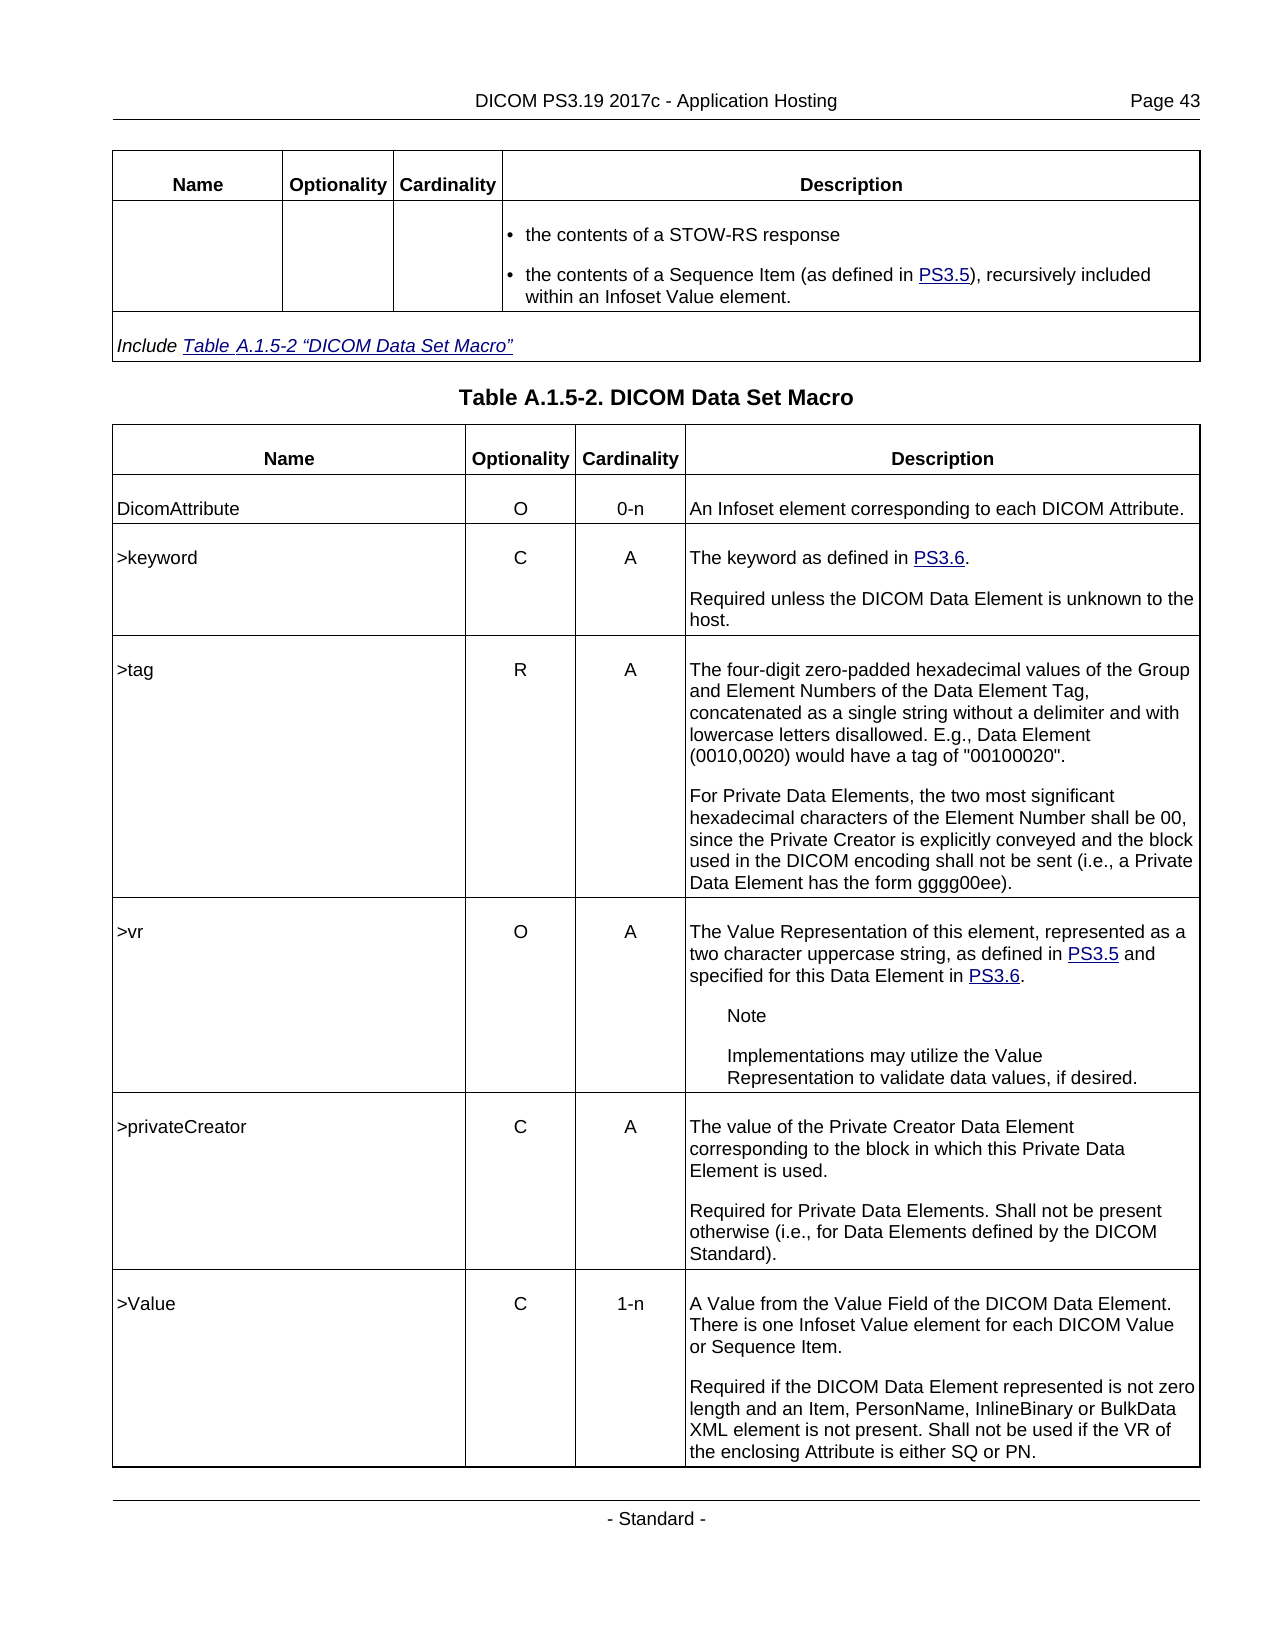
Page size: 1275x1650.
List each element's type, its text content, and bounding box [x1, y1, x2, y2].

table_header Optionality [283, 151, 393, 200]
table_header Cardinality [576, 425, 685, 473]
table_header Name [113, 151, 282, 200]
table_cell O [466, 475, 575, 523]
table_cell An Infoset (as defined in W3C Recommendation XML Information Set "http://​www.w3.org/​TR/​xml-infoset/") representing the content of a DICOM Data Set (as defined in PS3.5). The directivexml:space="preserve" shall be included. Examples include: the contents of an entire DICOM Composite Instance (as defined in PS3.3) in response to a native model request, or the contents of part of a DICOM Composite Instance in response to a query on a native model, or the contents of a STOW-RS response the contents of a Sequence Item (as defined in PS3.5), recursively included within an Infoset Value element. [503, 201, 1199, 311]
table_cell A Value from the Value Field of the DICOM Data Element. There is one Infoset Value element for each DICOM Value or Sequence Item. Required if the DICOM Data Element represented is not zero length and an Item, PersonName, InlineBinary or BulkData XML element is not present. Shall not be used if the VR of the enclosing Attribute is either SQ or PN. [686, 1270, 1199, 1466]
table_cell [113, 201, 282, 311]
table_cell A [576, 524, 685, 635]
table_cell R [466, 636, 575, 897]
table_cell >tag [113, 636, 465, 897]
table_cell The value of the Private Creator Data Element corresponding to the block in which this Private Data Element is used. Required for Private Data Elements. Shall not be present otherwise (i.e., for Data Elements defined by the DICOM Standard). [686, 1093, 1199, 1268]
table_cell The four-digit zero-padded hexadecimal values of the Group and Element Numbers of the Data Element Tag, concatenated as a single string without a delimiter and with lowercase letters disallowed. E.g., Data Element (0010,0020) would have a tag of "00100020". For Private Data Elements, the two most significant hexadecimal characters of the Element Number shall be 00, since the Private Creator is explicitly conveyed and the block used in the DICOM encoding shall not be sent (i.e., a Private Data Element has the form gggg00ee). [686, 636, 1199, 897]
table_cell >keyword [113, 524, 465, 635]
table_cell O [466, 898, 575, 1092]
table_cell C [466, 524, 575, 635]
table_cell >vr [113, 898, 465, 1092]
table_cell C [466, 1093, 575, 1268]
table_cell The keyword as defined in PS3.6. Required unless the DICOM Data Element is unknown to the host. [686, 524, 1199, 635]
table_cell A [576, 898, 685, 1092]
table_header Optionality [466, 425, 575, 473]
table_cell A [576, 1093, 685, 1268]
table_header Description [686, 425, 1199, 473]
table_cell DicomAttribute [113, 475, 465, 523]
table_cell C [466, 1270, 575, 1466]
table_cell A [576, 636, 685, 897]
table_cell 1-n [576, 1270, 685, 1466]
text Table A.1.5-2. DICOM Data Set Macro [112, 384, 1200, 410]
table_cell [394, 201, 502, 311]
table_cell Include Table A.1.5-2 “DICOM Data Set Macro” [113, 312, 1199, 361]
table_cell >privateCreator [113, 1093, 465, 1268]
table_header Cardinality [394, 151, 502, 200]
table_header Name [113, 425, 465, 473]
table_cell The Value Representation of this element, represented as a two character uppercase string, as defined in PS3.5 and specified for this Data Element in PS3.6. Note Implementations may utilize the Value Representation to validate data values, if desired. [686, 898, 1199, 1092]
table_cell An Infoset element corresponding to each DICOM Attribute. [686, 475, 1199, 523]
table_cell 0-n [576, 475, 685, 523]
table_cell >Value [113, 1270, 465, 1466]
table_header Description [503, 151, 1199, 200]
table_cell [283, 201, 393, 311]
